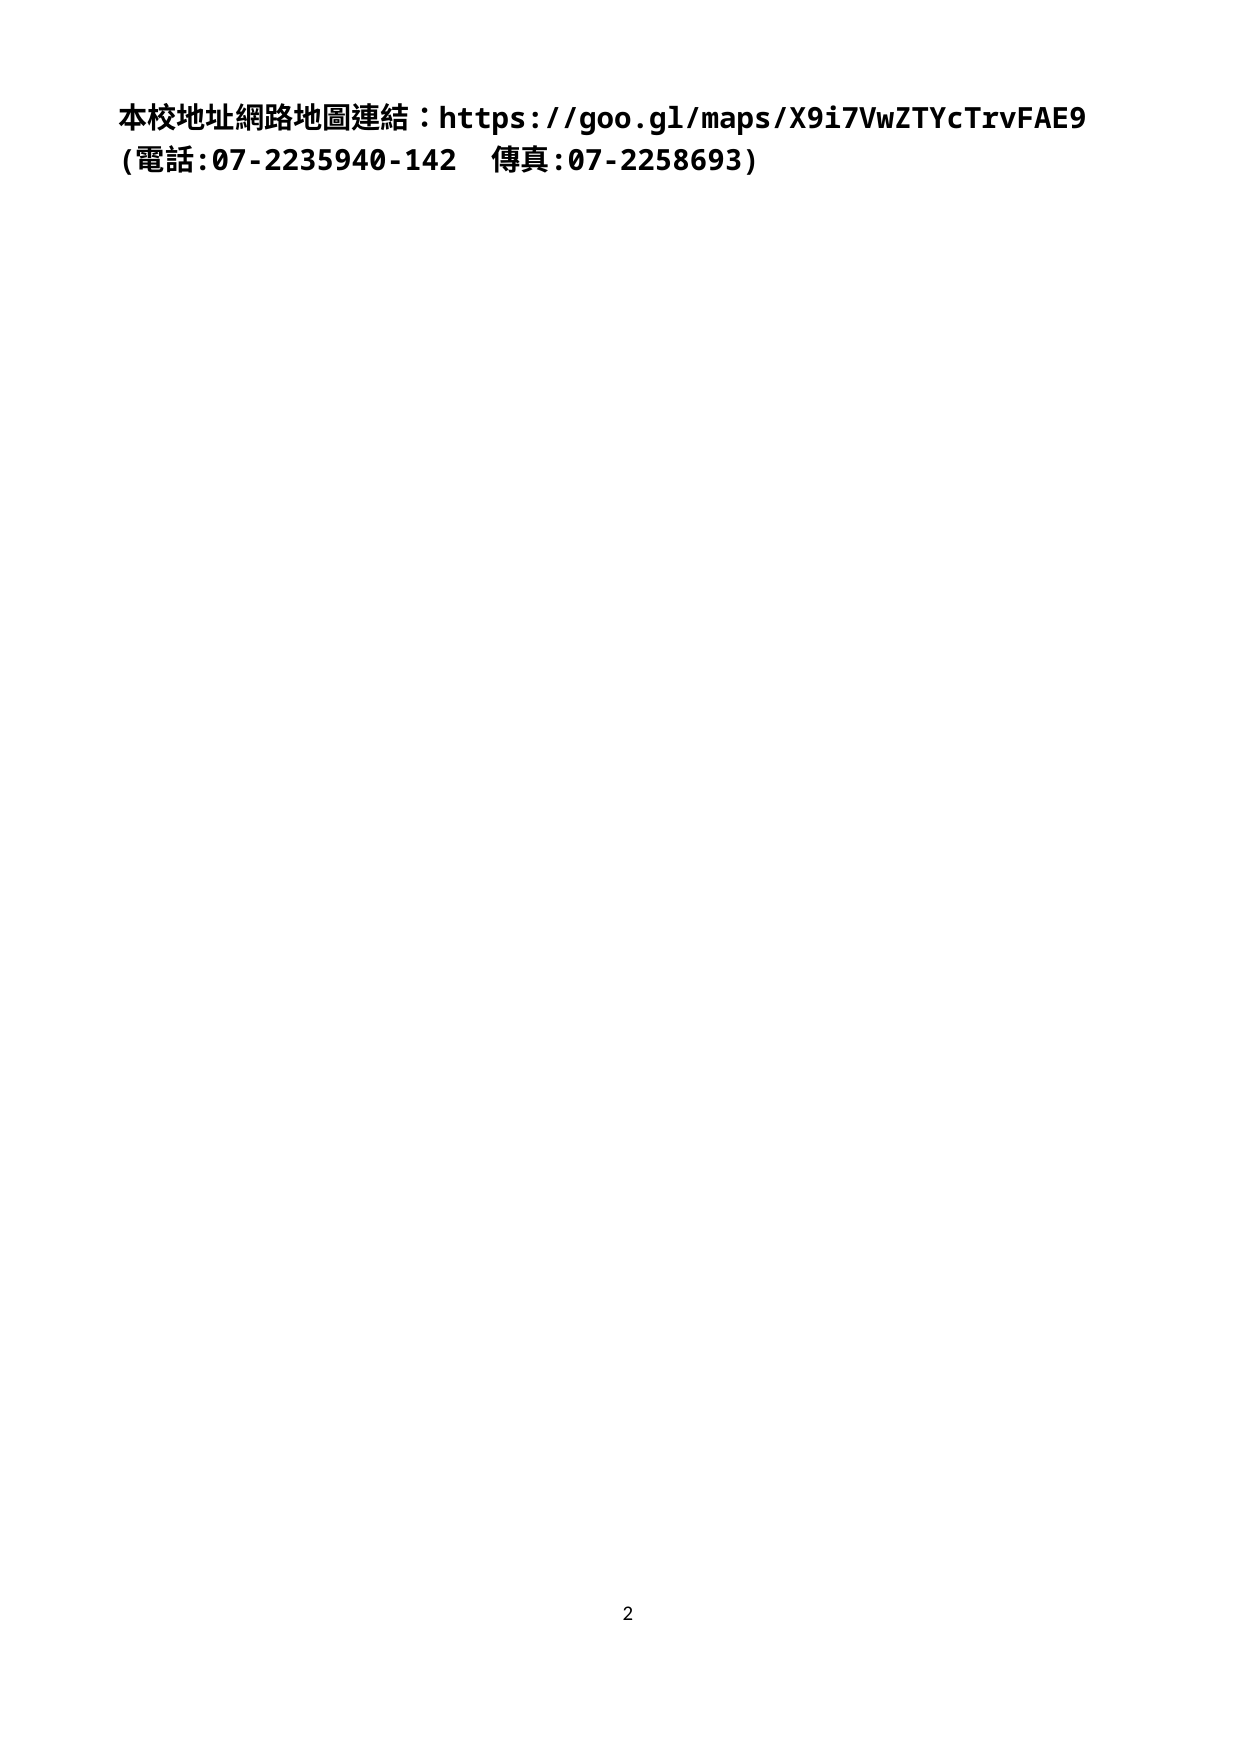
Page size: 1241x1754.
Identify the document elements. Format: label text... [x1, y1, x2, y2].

text (電話:07-2235940-142 傳真:07-2258693) [118, 137, 1137, 179]
text 本校地址網路地圖連結：https://goo.gl/maps/X9i7VwZTYcTrvFAE9 [118, 94, 1137, 137]
